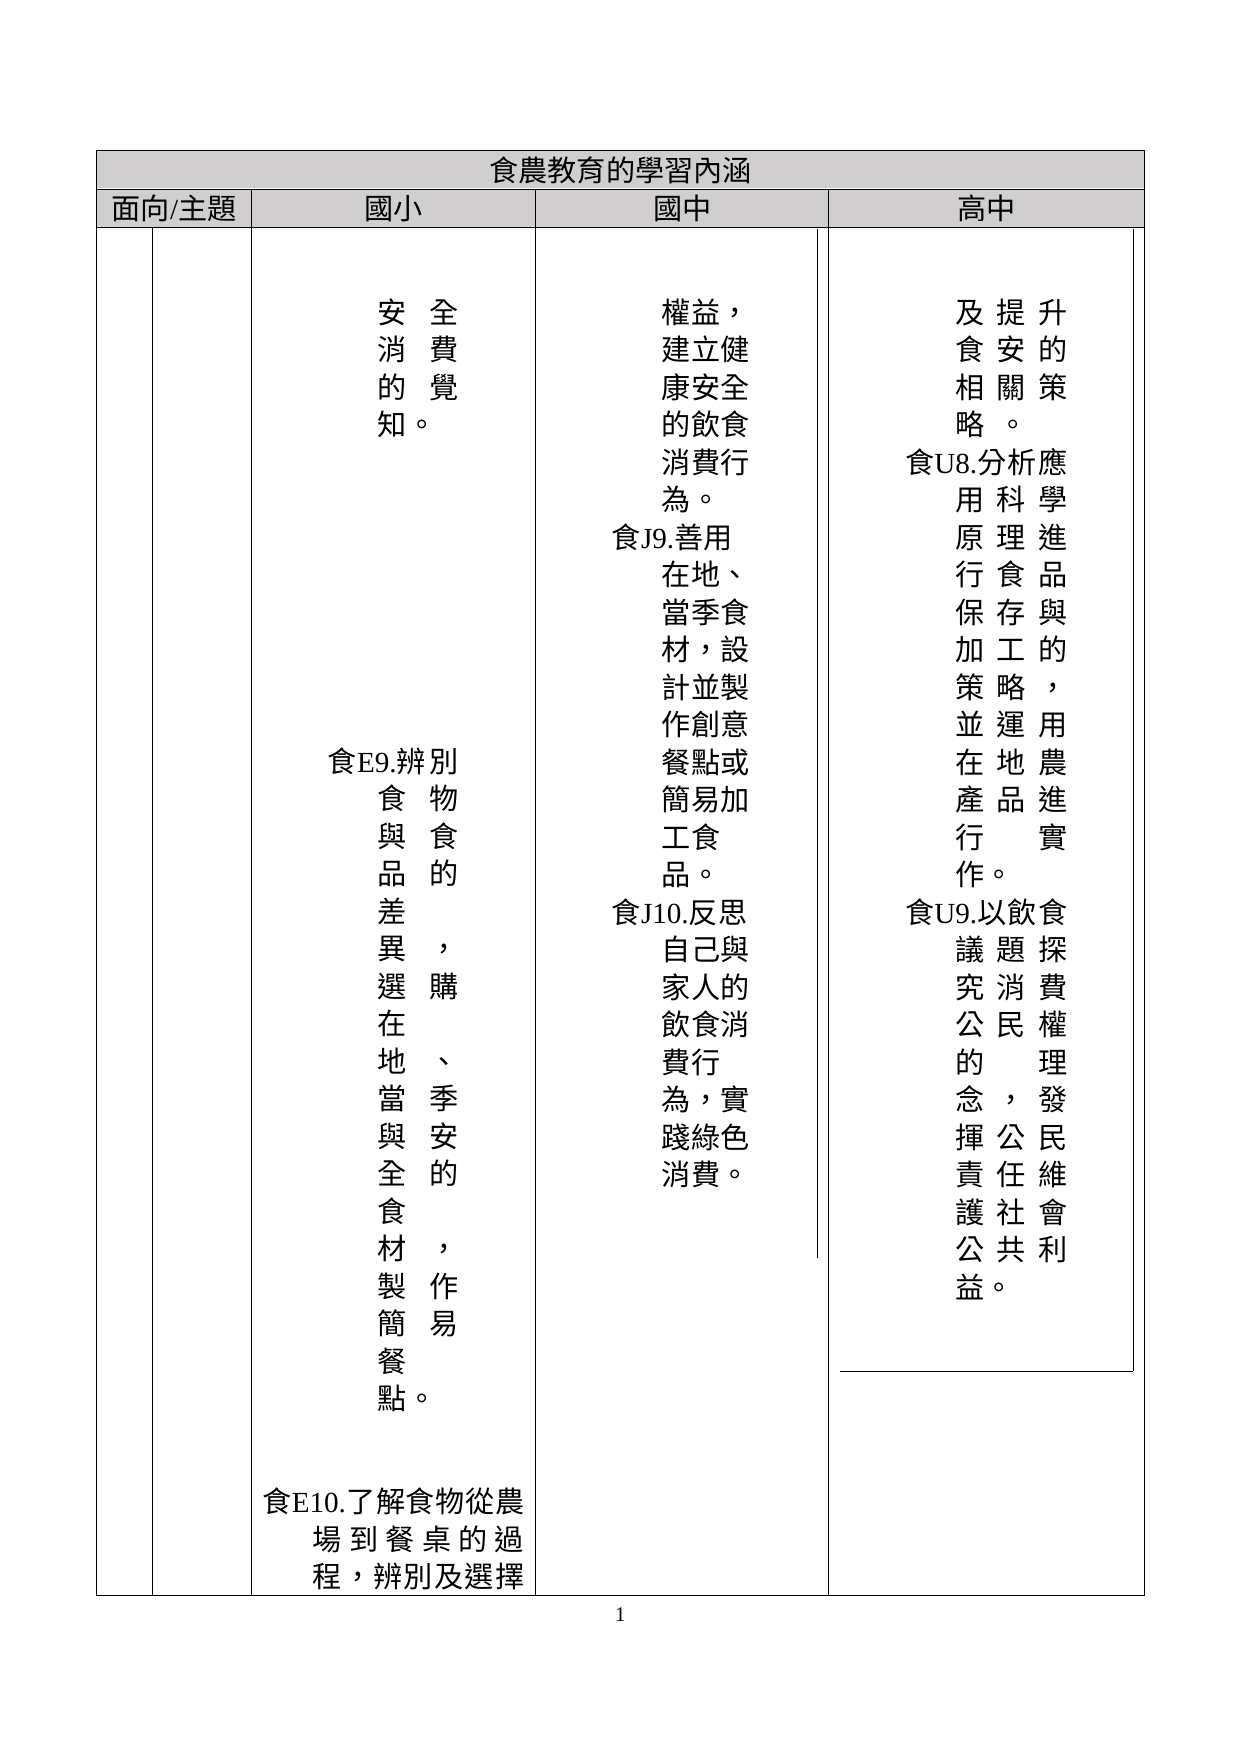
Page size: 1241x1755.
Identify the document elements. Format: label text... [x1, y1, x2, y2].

table_cell 國中 [536, 190, 828, 227]
table_cell 關注全球性食安議題，探討由消費行動響應食安運動及提升食安的相關策略 。 分析應用科學原理進行食品保存與加工的策略，並運用在地農產品進行實作。 以飲食議題探究消費公民權的理念，發揮公民責任維護社會公共利益。 [829, 228, 1144, 1595]
table_cell 權益，建立健康安全的飲食消費行為。 善用在地、當季食材，設計並製作創意餐點或簡易加工食品。 反思自己與家人的飲食消費行為，實踐綠色消費。 [536, 228, 828, 1595]
table_cell 高中 [829, 190, 1144, 227]
table_cell [153, 228, 251, 1595]
table_cell 面向/主題 [97, 190, 251, 227]
table_cell 國小 [252, 190, 535, 227]
table_cell [97, 228, 152, 1595]
table_header 食農教育的學習內涵 [97, 151, 1144, 188]
table_cell 分析比較不同的消費管道，建立健康安全消費的覺知。 辨別食物與食品的差異，選購在地、當季與安全的食材，製作簡易餐點。 了解食物從農場到餐桌的過程，辨別及選擇對環境較低傷害的農產品。 [264, 229, 523, 508]
table_cell 分析比較不同的消費管道，建立健康安全消費的覺知。 辨別食物與食品的差異，選購在地、當季與安全的食材，製作簡易餐點。 了解食物從農場到餐桌的過程，辨別及選擇對環境較低傷害的農產品。 [264, 678, 523, 1482]
table_cell 分析比較不同的消費管道，建立健康安全消費的覺知。 辨別食物與食品的差異，選購在地、當季與安全的食材，製作簡易餐點。 了解食物從農場到餐桌的過程，辨別及選擇對環境較低傷害的農產品。 [252, 228, 535, 1595]
table_cell 關注全球性食安議題，探討由消費行動響應食安運動及提升食安的相關策略 。 分析應用科學原理進行食品保存與加工的策略，並運用在地農產品進行實作。 以飲食議題探究消費公民權的理念，發揮公民責任維護社會公共利益。 [841, 229, 1132, 1370]
table_cell 分析比較不同的消費管道，建立健康安全消費的覺知。 辨別食物與食品的差異，選購在地、當季與安全的食材，製作簡易餐點。 了解食物從農場到餐桌的過程，辨別及選擇對環境較低傷害的農產品。 [314, 510, 523, 676]
